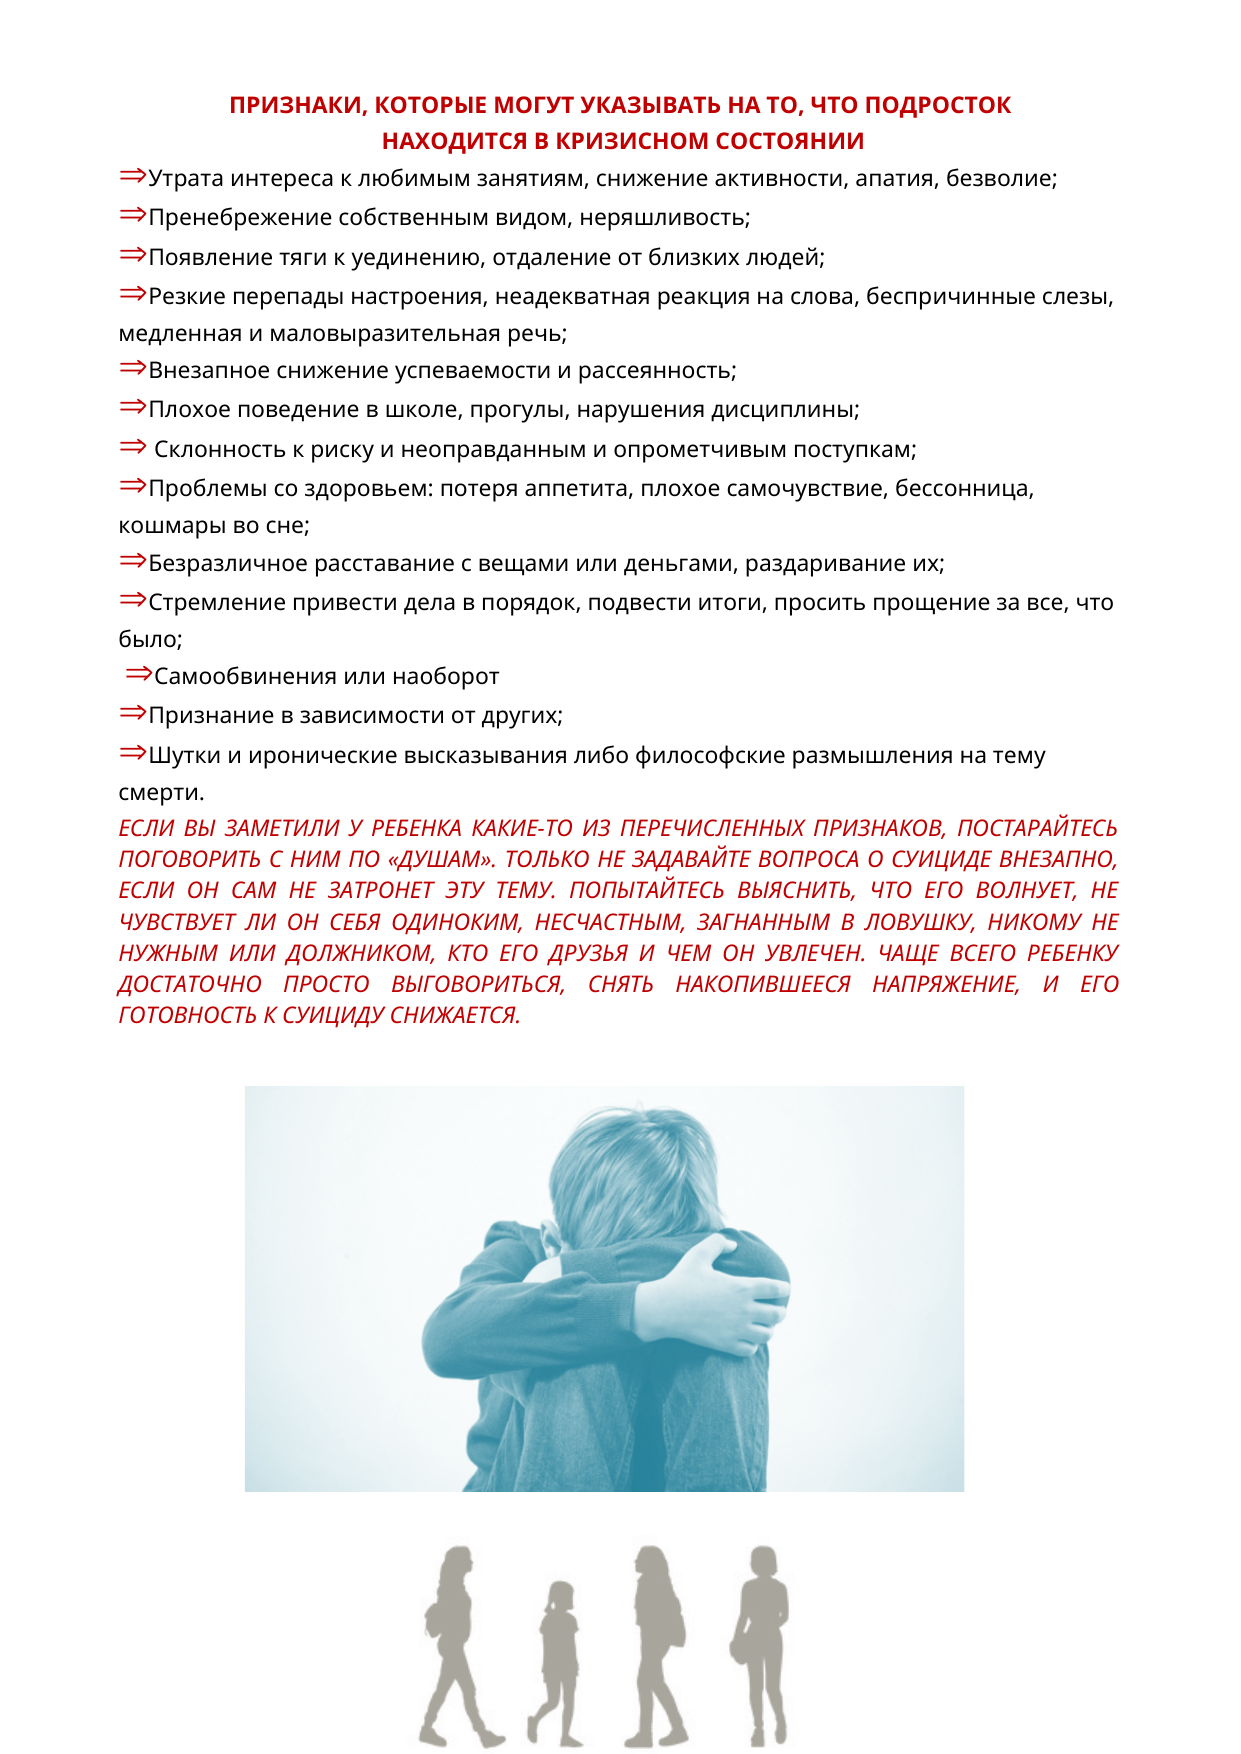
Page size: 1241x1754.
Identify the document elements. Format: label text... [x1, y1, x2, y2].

text Шутки и иронические высказывания либо философские размышления на тему смерти. [118, 737, 1122, 807]
text Утрата интереса к любимым занятиям, снижение активности, апатия, безволие; [118, 161, 1122, 194]
text Пренебрежение собственным видом, неряшливость; [118, 200, 1122, 234]
text Проблемы со здоровьем: потеря аппетита, плохое самочувствие, бессонница, кошмары во сне; [118, 470, 1122, 540]
text Признание в зависимости от других; [118, 698, 1122, 732]
text ПРИЗНАКИ, КОТОРЫЕ МОГУТ УКАЗЫВАТЬ НА ТО, ЧТО ПОДРОСТОК [118, 89, 1122, 120]
text НАХОДИТСЯ В КРИЗИСНОМ СОСТОЯНИИ [118, 124, 1122, 156]
text Самообвинения или наоборот [118, 659, 1122, 693]
text ЕСЛИ ВЫ ЗАМЕТИЛИ У РЕБЕНКА КАКИЕ-ТО ИЗ ПЕРЕЧИСЛЕННЫХ ПРИЗНАКОВ, ПОСТАРАЙТЕСЬ ПОГОВОРИТЬ С НИМ ПО «ДУШАМ». ТОЛЬКО НЕ ЗАДАВАЙТЕ ВОПРОСА О СУИЦИДЕ ВНЕЗАПНО, ЕСЛИ ОН САМ НЕ ЗАТРОНЕТ ЭТУ ТЕМУ. ПОПЫТАЙТЕСЬ ВЫЯСНИТЬ, ЧТО ЕГО ВОЛНУЕТ, НЕ ЧУВСТВУЕТ ЛИ ОН СЕБЯ ОДИНОКИМ, НЕСЧАСТНЫМ, ЗАГНАННЫМ В ЛОВУШКУ, НИКОМУ НЕ НУЖНЫМ ИЛИ ДОЛЖНИКОМ, КТО ЕГО ДРУЗЬЯ И ЧЕМ ОН УВЛЕЧЕН. ЧАЩЕ ВСЕГО РЕБЕНКУ ДОСТАТОЧНО ПРОСТО ВЫГОВОРИТЬСЯ, СНЯТЬ НАКОПИВШЕЕСЯ НАПРЯЖЕНИЕ, И ЕГО ГОТОВНОСТЬ К СУИЦИДУ СНИЖАЕТСЯ. [118, 812, 1122, 1031]
text  Склонность к риску и неоправданным и опрометчивым поступкам; [118, 431, 1122, 465]
text Стремление привести дела в порядок, подвести итоги, просить прощение за все, что было; [118, 584, 1122, 654]
text Резкие перепады настроения, неадекватная реакция на слова, беспричинные слезы, медленная и маловыразительная речь; [118, 278, 1122, 348]
text Внезапное снижение успеваемости и рассеянность; [118, 353, 1122, 387]
text Плохое поведение в школе, прогулы, нарушения дисциплины; [118, 392, 1122, 426]
text Появление тяги к уединению, отдаление от близких людей; [118, 239, 1122, 273]
text Безразличное расставание с вещами или деньгами, раздаривание их; [118, 545, 1122, 579]
